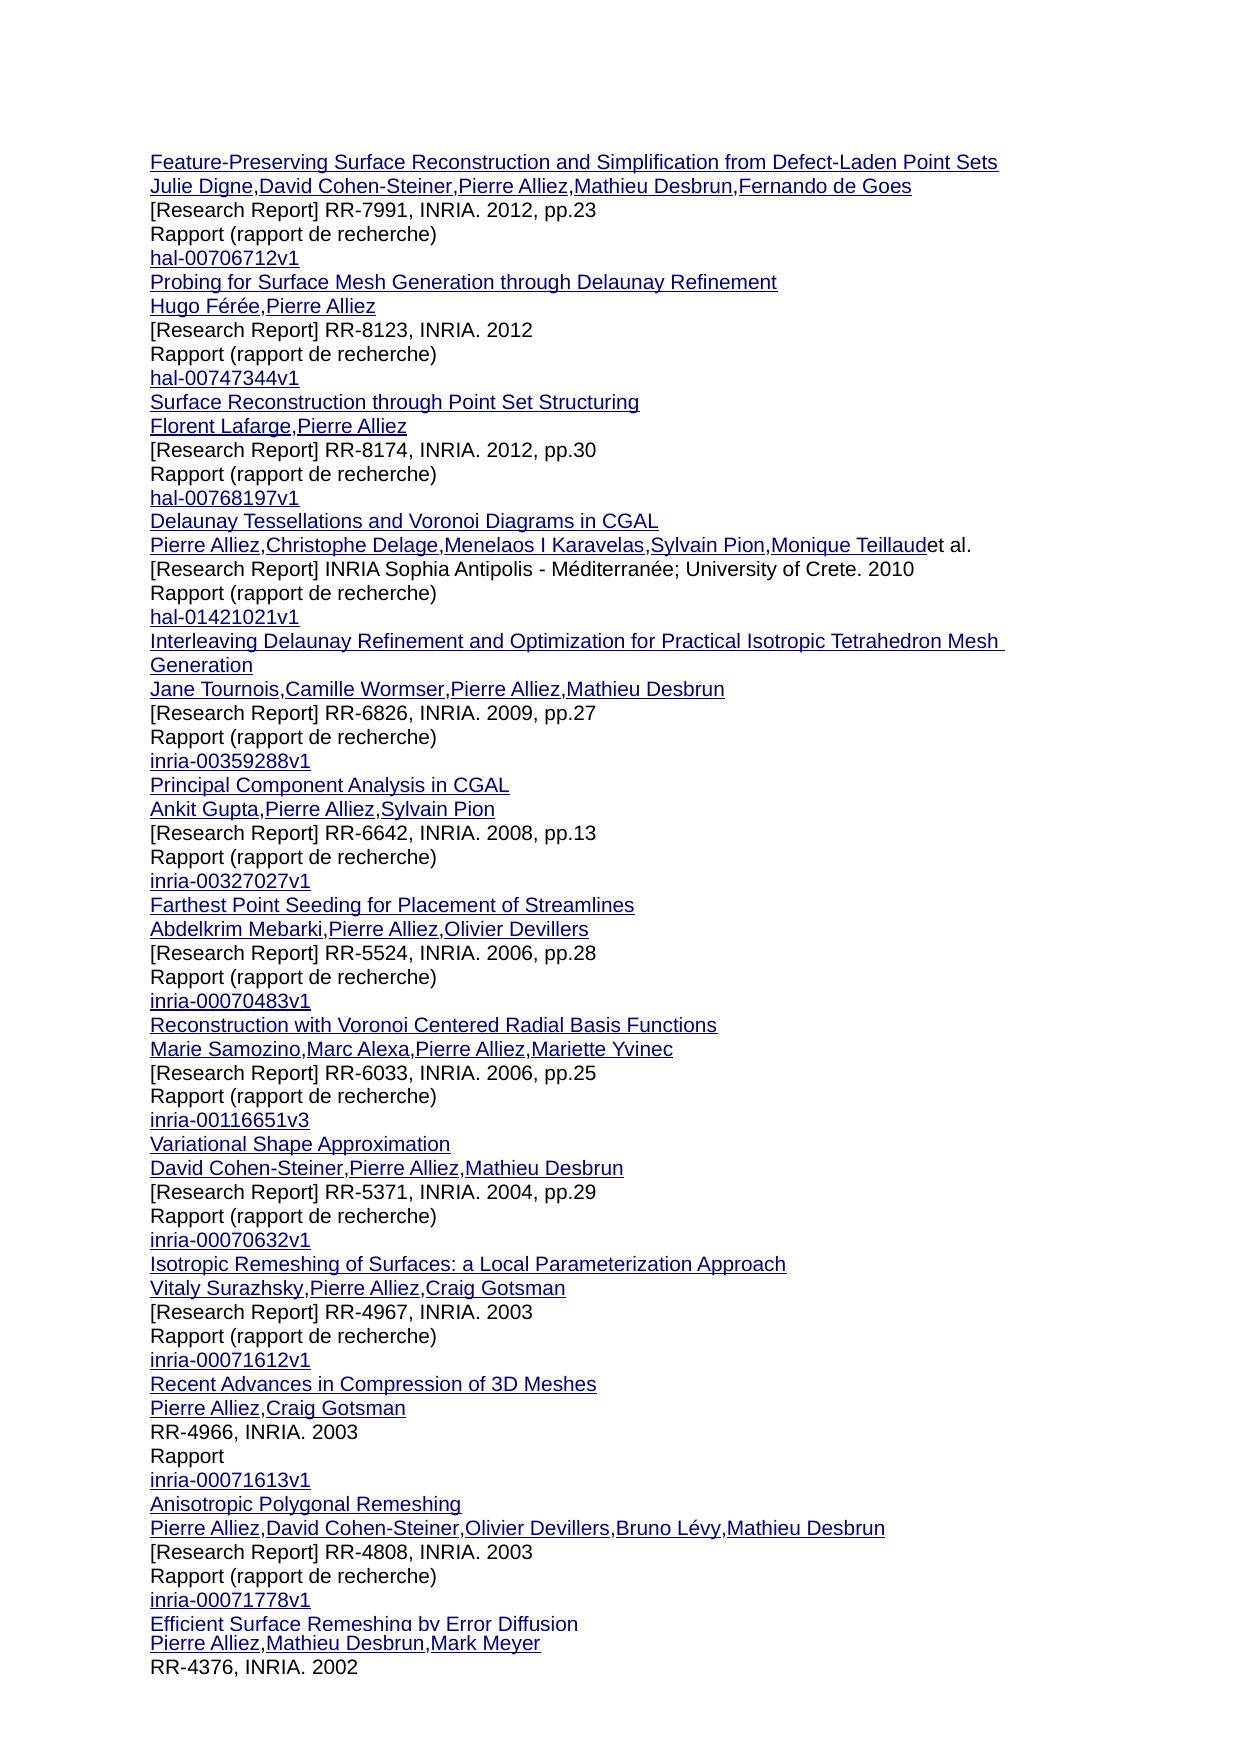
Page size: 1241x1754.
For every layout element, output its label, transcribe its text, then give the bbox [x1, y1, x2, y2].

table_cell Recent Advances in Compression of 3D Meshes Pierre Alliez,Craig Gotsman RR-4966, INRIA. 2003 Rapport inria-00071613v1 [150, 1372, 1090, 1492]
table_cell Efficient Surface Remeshing by Error Diffusion Pierre Alliez,Mathieu Desbrun,Mark Meyer RR-4376, INRIA. 2002 [150, 1611, 1090, 1679]
table_cell Surface Reconstruction through Point Set Structuring Florent Lafarge,Pierre Alliez [Research Report] RR-8174, INRIA. 2012, pp.30 Rapport (rapport de recherche) hal-00768197v1 [150, 390, 1090, 509]
table_cell Feature-Preserving Surface Reconstruction and Simplification from Defect-Laden Point Sets Julie Digne,David Cohen-Steiner,Pierre Alliez,Mathieu Desbrun,Fernando de Goes [Research Report] RR-7991, INRIA. 2012, pp.23 Rapport (rapport de recherche) hal-00706712v1 [150, 150, 1090, 270]
table_cell Farthest Point Seeding for Placement of Streamlines Abdelkrim Mebarki,Pierre Alliez,Olivier Devillers [Research Report] RR-5524, INRIA. 2006, pp.28 Rapport (rapport de recherche) inria-00070483v1 [150, 893, 1090, 1012]
table_cell Delaunay Tessellations and Voronoi Diagrams in CGAL Pierre Alliez,Christophe Delage,Menelaos I Karavelas,Sylvain Pion,Monique Teillaudet al. [Research Report] INRIA Sophia Antipolis - Méditerranée; University of Crete. 2010 Rapport (rapport de recherche) hal-01421021v1 [150, 509, 1090, 629]
table_cell Anisotropic Polygonal Remeshing Pierre Alliez,David Cohen-Steiner,Olivier Devillers,Bruno Lévy,Mathieu Desbrun [Research Report] RR-4808, INRIA. 2003 Rapport (rapport de recherche) inria-00071778v1 [150, 1492, 1090, 1611]
table_cell Probing for Surface Mesh Generation through Delaunay Refinement Hugo Férée,Pierre Alliez [Research Report] RR-8123, INRIA. 2012 Rapport (rapport de recherche) hal-00747344v1 [150, 270, 1090, 389]
table_cell Principal Component Analysis in CGAL Ankit Gupta,Pierre Alliez,Sylvain Pion [Research Report] RR-6642, INRIA. 2008, pp.13 Rapport (rapport de recherche) inria-00327027v1 [150, 773, 1090, 893]
table_cell Variational Shape Approximation David Cohen-Steiner,Pierre Alliez,Mathieu Desbrun [Research Report] RR-5371, INRIA. 2004, pp.29 Rapport (rapport de recherche) inria-00070632v1 [150, 1132, 1090, 1252]
table_cell Interleaving Delaunay Refinement and Optimization for Practical Isotropic Tetrahedron Mesh Generation Jane Tournois,Camille Wormser,Pierre Alliez,Mathieu Desbrun [Research Report] RR-6826, INRIA. 2009, pp.27 Rapport (rapport de recherche) inria-00359288v1 [150, 629, 1090, 773]
table_cell Isotropic Remeshing of Surfaces: a Local Parameterization Approach Vitaly Surazhsky,Pierre Alliez,Craig Gotsman [Research Report] RR-4967, INRIA. 2003 Rapport (rapport de recherche) inria-00071612v1 [150, 1252, 1090, 1372]
table_cell Reconstruction with Voronoi Centered Radial Basis Functions Marie Samozino,Marc Alexa,Pierre Alliez,Mariette Yvinec [Research Report] RR-6033, INRIA. 2006, pp.25 Rapport (rapport de recherche) inria-00116651v3 [150, 1013, 1090, 1132]
